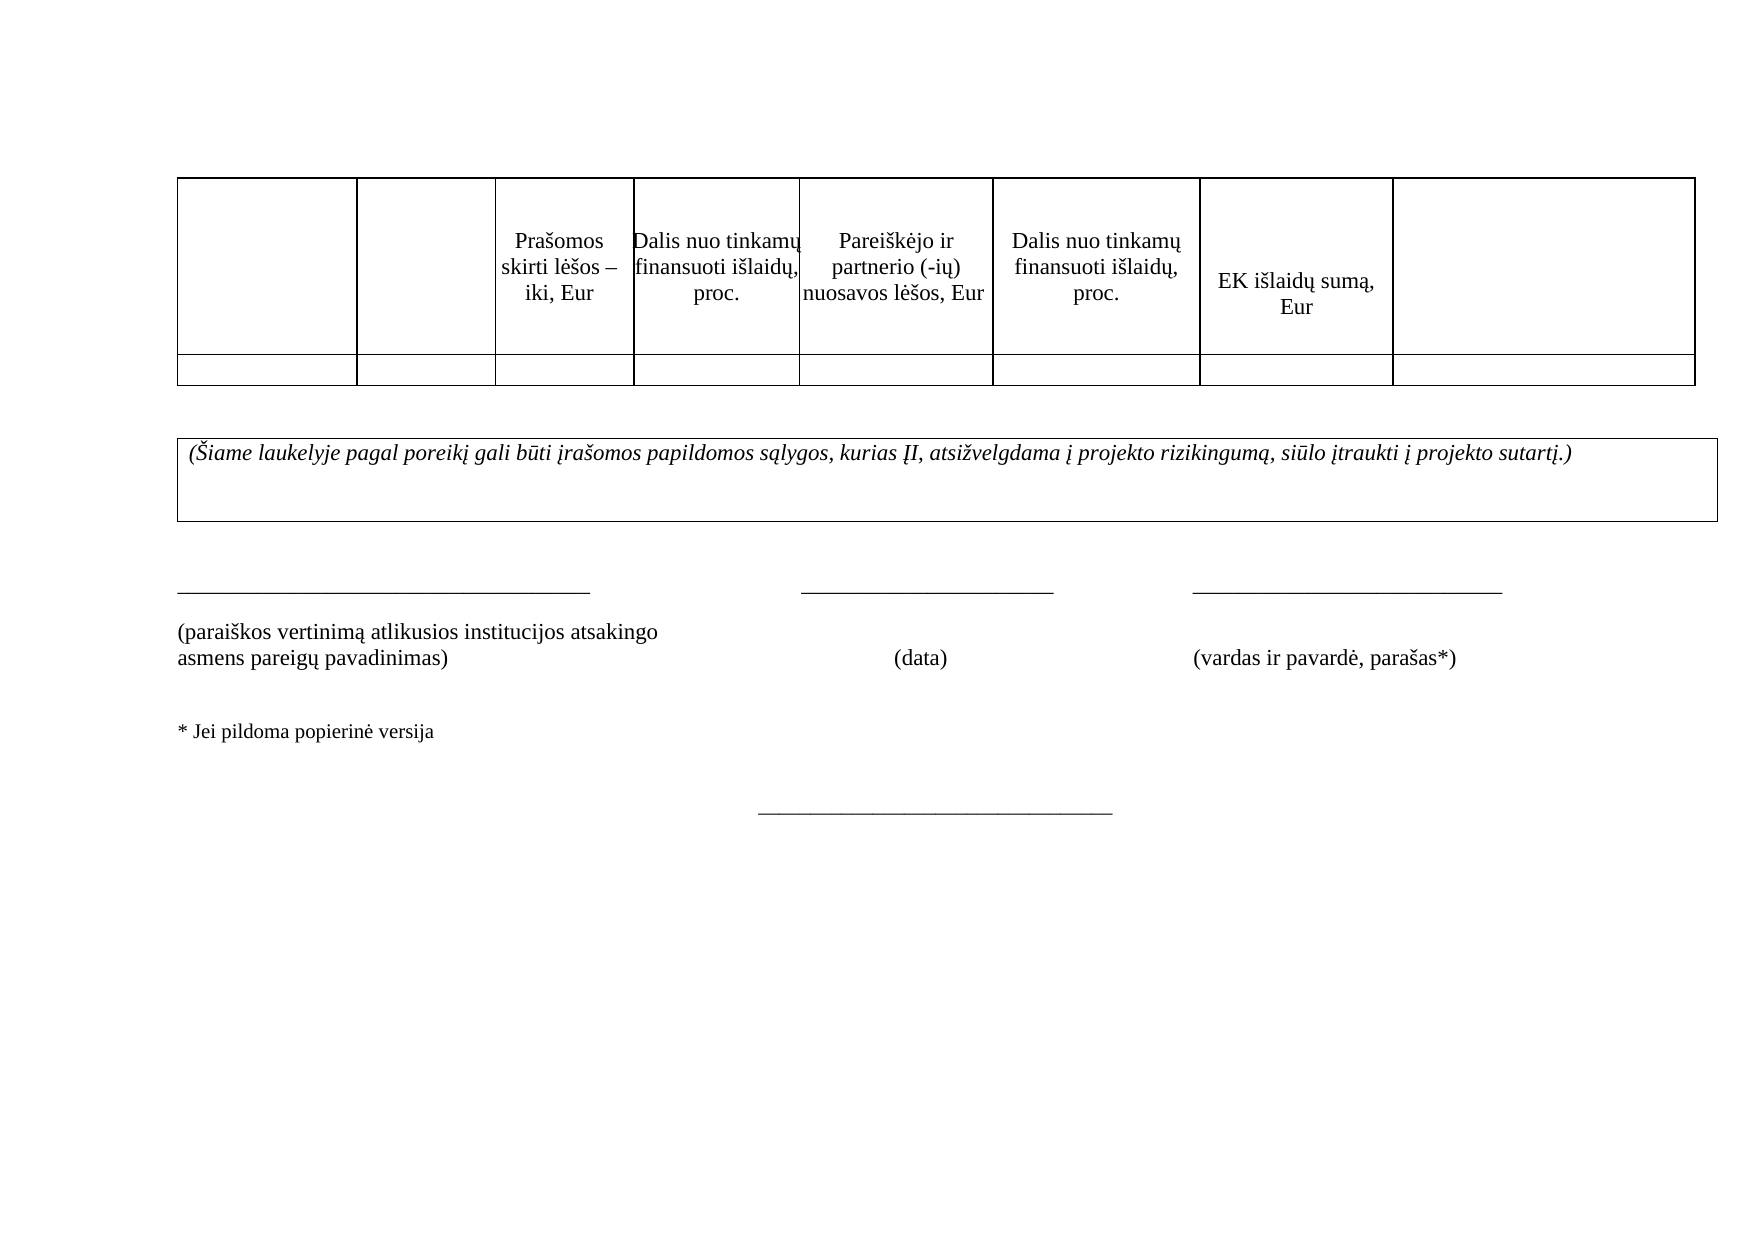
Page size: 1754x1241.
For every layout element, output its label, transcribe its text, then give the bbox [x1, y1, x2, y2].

table_cell [358, 355, 495, 385]
table_cell [1394, 355, 1694, 385]
table_cell [994, 355, 1199, 385]
text (paraiškos vertinimą atlikusios institucijos atsakingo [177, 618, 1695, 644]
text ____________________________________ ______________________ ___________________________ [177, 570, 1695, 597]
table_cell Pareiškėjo ir partnerio (-ių) nuosavos lėšos, Eur [800, 179, 992, 354]
table_cell [1201, 355, 1392, 385]
table_cell Prašomos skirti lėšos – iki, Eur [496, 179, 633, 354]
text * Jei pildoma popierinė versija [177, 719, 1695, 743]
table_cell [178, 355, 356, 385]
text __________________________________ [177, 793, 1695, 817]
table_cell Dalis nuo tinkamų finansuoti išlaidų, proc. [635, 179, 799, 354]
table_cell [800, 355, 992, 385]
text asmens pareigų pavadinimas) (data) (vardas ir pavardė, parašas*) [177, 644, 1695, 671]
table_cell [358, 179, 495, 354]
table_cell Dalis nuo tinkamų finansuoti išlaidų, proc. [994, 179, 1199, 354]
table_header [178, 179, 356, 354]
table_header (Šiame laukelyje pagal poreikį gali būti įrašomos papildomos sąlygos, kurias ĮI, atsižvelgdama į projekto rizikingumą, siūlo įtraukti į projekto sutartį.) [178, 439, 1717, 521]
table_header EK išlaidų sumą, Eur [1201, 179, 1392, 354]
table_cell [496, 355, 633, 385]
table_cell [635, 355, 799, 385]
table_header [1394, 179, 1694, 354]
